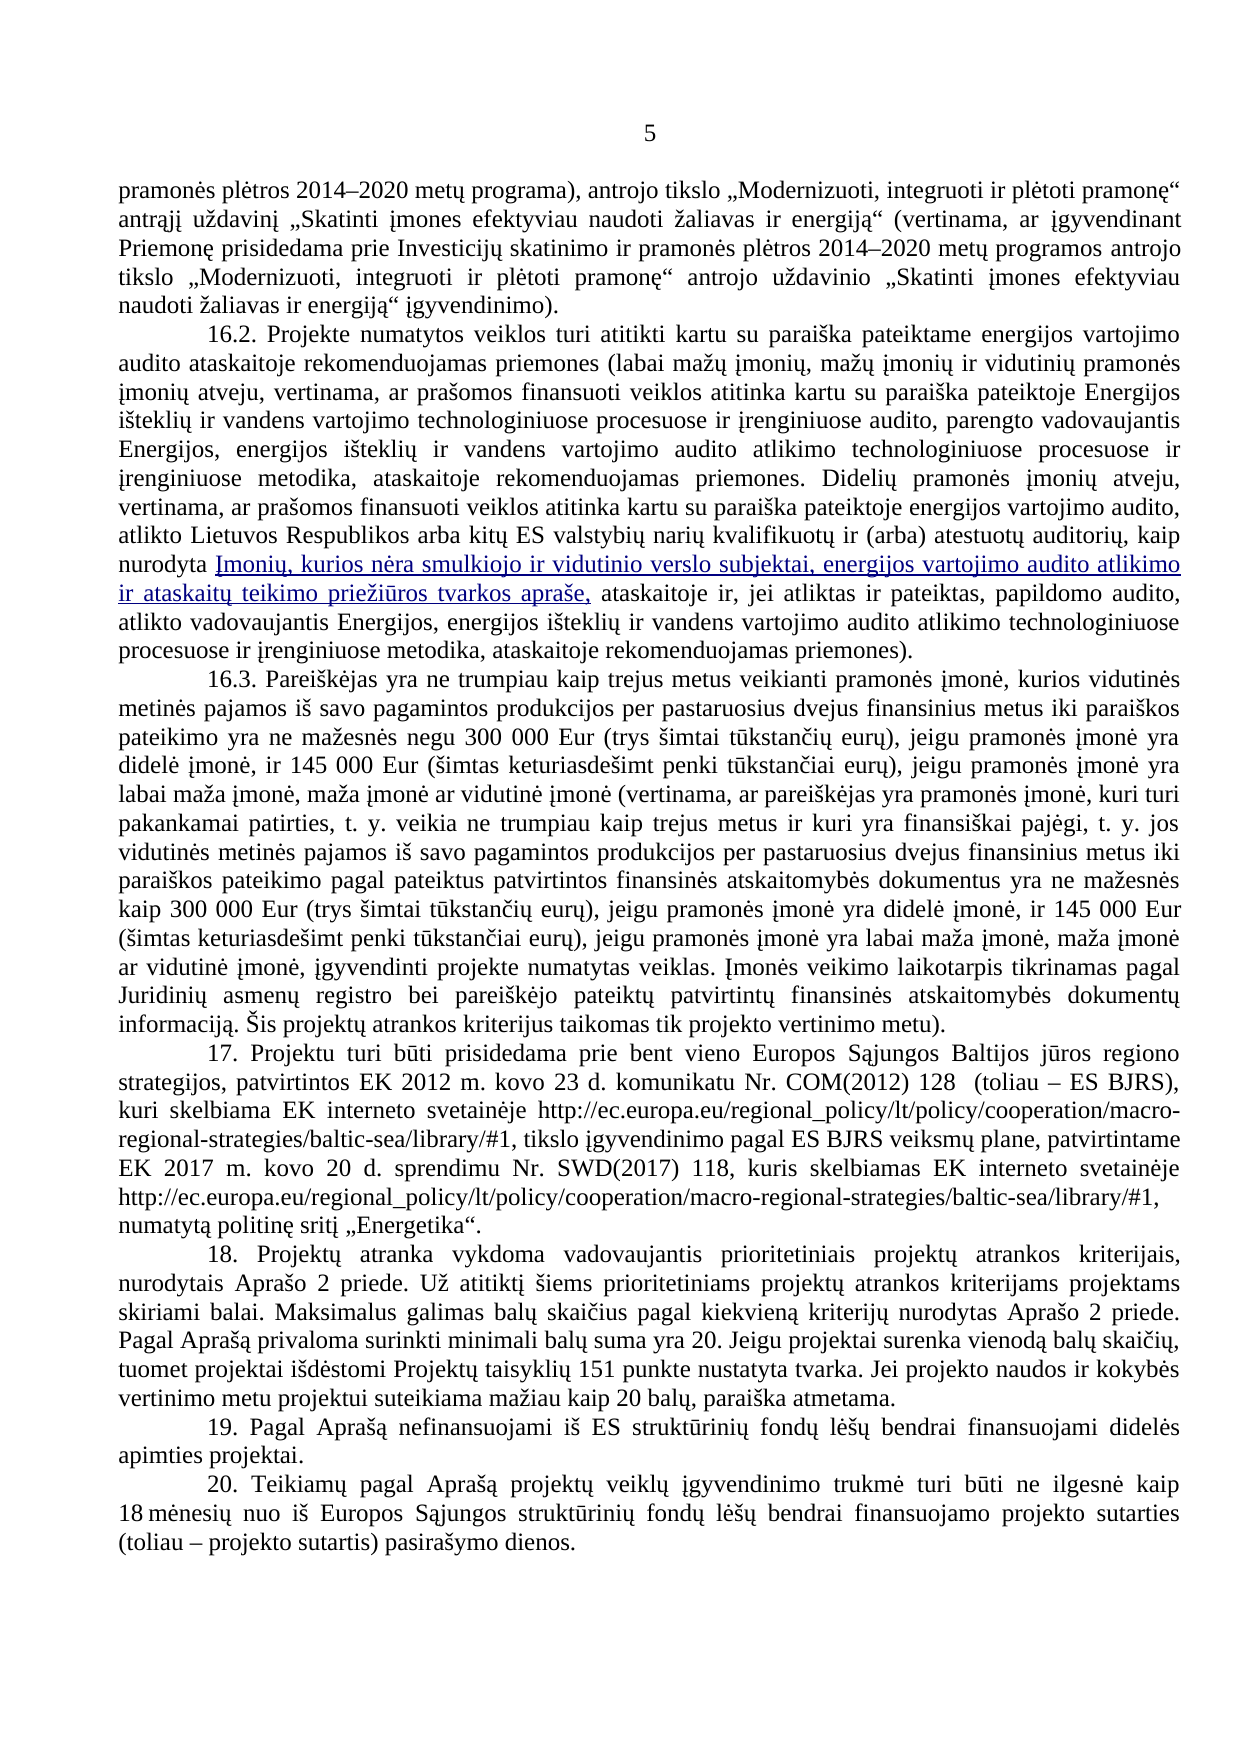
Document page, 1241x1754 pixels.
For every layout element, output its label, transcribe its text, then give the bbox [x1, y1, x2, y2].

text 16.3. Pareiškėjas yra ne trumpiau kaip trejus metus veikianti pramonės įmonė, kurios vidutinės metinės pajamos iš savo pagamintos produkcijos per pastaruosius dvejus finansinius metus iki paraiškos pateikimo yra ne mažesnės negu 300 000 Eur (trys šimtai tūkstančių eurų), jeigu pramonės įmonė yra didelė įmonė, ir 145 000 Eur (šimtas keturiasdešimt penki tūkstančiai eurų), jeigu pramonės įmonė yra labai maža įmonė, maža įmonė ar vidutinė įmonė (vertinama, ar pareiškėjas yra pramonės įmonė, kuri turi pakankamai patirties, t. y. veikia ne trumpiau kaip trejus metus ir kuri yra finansiškai pajėgi, t. y. jos vidutinės metinės pajamos iš savo pagamintos produkcijos per pastaruosius dvejus finansinius metus iki paraiškos pateikimo pagal pateiktus patvirtintos finansinės atskaitomybės dokumentus yra ne mažesnės kaip 300 000 Eur (trys šimtai tūkstančių eurų), jeigu pramonės įmonė yra didelė įmonė, ir 145 000 Eur (šimtas keturiasdešimt penki tūkstančiai eurų), jeigu pramonės įmonė yra labai maža įmonė, maža įmonė ar vidutinė įmonė, įgyvendinti projekte numatytas veiklas. Įmonės veikimo laikotarpis tikrinamas pagal Juridinių asmenų registro bei pareiškėjo pateiktų patvirtintų finansinės atskaitomybės dokumentų informaciją. Šis projektų atrankos kriterijus taikomas tik projekto vertinimo metu). [118, 664, 1181, 1038]
text 16.2. Projekte numatytos veiklos turi atitikti kartu su paraiška pateiktame energijos vartojimo audito ataskaitoje rekomenduojamas priemones (labai mažų įmonių, mažų įmonių ir vidutinių pramonės įmonių atveju, vertinama, ar prašomos finansuoti veiklos atitinka kartu su paraiška pateiktoje Energijos išteklių ir vandens vartojimo technologiniuose procesuose ir įrenginiuose audito, parengto vadovaujantis Energijos, energijos išteklių ir vandens vartojimo audito atlikimo technologiniuose procesuose ir įrenginiuose metodika, ataskaitoje rekomenduojamas priemones. Didelių pramonės įmonių atveju, vertinama, ar prašomos finansuoti veiklos atitinka kartu su paraiška pateiktoje energijos vartojimo audito, atlikto Lietuvos Respublikos arba kitų ES valstybių narių kvalifikuotų ir (arba) atestuotų auditorių, kaip nurodyta Įmonių, kurios nėra smulkiojo ir vidutinio verslo subjektai, energijos vartojimo audito atlikimo ir ataskaitų teikimo priežiūros tvarkos apraše, ataskaitoje ir, jei atliktas ir pateiktas, papildomo audito, atlikto vadovaujantis Energijos, energijos išteklių ir vandens vartojimo audito atlikimo technologiniuose procesuose ir įrenginiuose metodika, ataskaitoje rekomenduojamas priemones). [118, 319, 1181, 664]
text 19. Pagal Aprašą nefinansuojami iš ES struktūrinių fondų lėšų bendrai finansuojami didelės apimties projektai. [118, 1412, 1181, 1469]
text pramonės plėtros 2014–2020 metų programa), antrojo tikslo „Modernizuoti, integruoti ir plėtoti pramonę“ antrąjį uždavinį „Skatinti įmones efektyviau naudoti žaliavas ir energiją“ (vertinama, ar įgyvendinant Priemonę prisidedama prie Investicijų skatinimo ir pramonės plėtros 2014–2020 metų programos antrojo tikslo „Modernizuoti, integruoti ir plėtoti pramonę“ antrojo uždavinio „Skatinti įmones efektyviau naudoti žaliavas ir energiją“ įgyvendinimo). [118, 176, 1181, 319]
text 18. Projektų atranka vykdoma vadovaujantis prioritetiniais projektų atrankos kriterijais, nurodytais Aprašo 2 priede. Už atitiktį šiems prioritetiniams projektų atrankos kriterijams projektams skiriami balai. Maksimalus galimas balų skaičius pagal kiekvieną kriterijų nurodytas Aprašo 2 priede. Pagal Aprašą privaloma surinkti minimali balų suma yra 20. Jeigu projektai surenka vienodą balų skaičių, tuomet projektai išdėstomi Projektų taisyklių 151 punkte nustatyta tvarka. Jei projekto naudos ir kokybės vertinimo metu projektui suteikiama mažiau kaip 20 balų, paraiška atmetama. [118, 1239, 1181, 1412]
text 20. Teikiamų pagal Aprašą projektų veiklų įgyvendinimo trukmė turi būti ne ilgesnė kaip 18 mėnesių nuo iš Europos Sąjungos struktūrinių fondų lėšų bendrai finansuojamo projekto sutarties (toliau – projekto sutartis) pasirašymo dienos. [118, 1469, 1181, 1556]
text 17. Projektu turi būti prisidedama prie bent vieno Europos Sąjungos Baltijos jūros regiono strategijos, patvirtintos EK 2012 m. kovo 23 d. komunikatu Nr. COM(2012) 128 (toliau – ES BJRS), kuri skelbiama EK interneto svetainėje http://ec.europa.eu/regional_policy/lt/policy/cooperation/macro-regional-strategies/baltic-sea/library/#1, tikslo įgyvendinimo pagal ES BJRS veiksmų plane, patvirtintame EK 2017 m. kovo 20 d. sprendimu Nr. SWD(2017) 118, kuris skelbiamas EK interneto svetainėje http://ec.europa.eu/regional_policy/lt/policy/cooperation/macro-regional-strategies/baltic-sea/library/#1, numatytą politinę sritį „Energetika“. [118, 1038, 1181, 1239]
